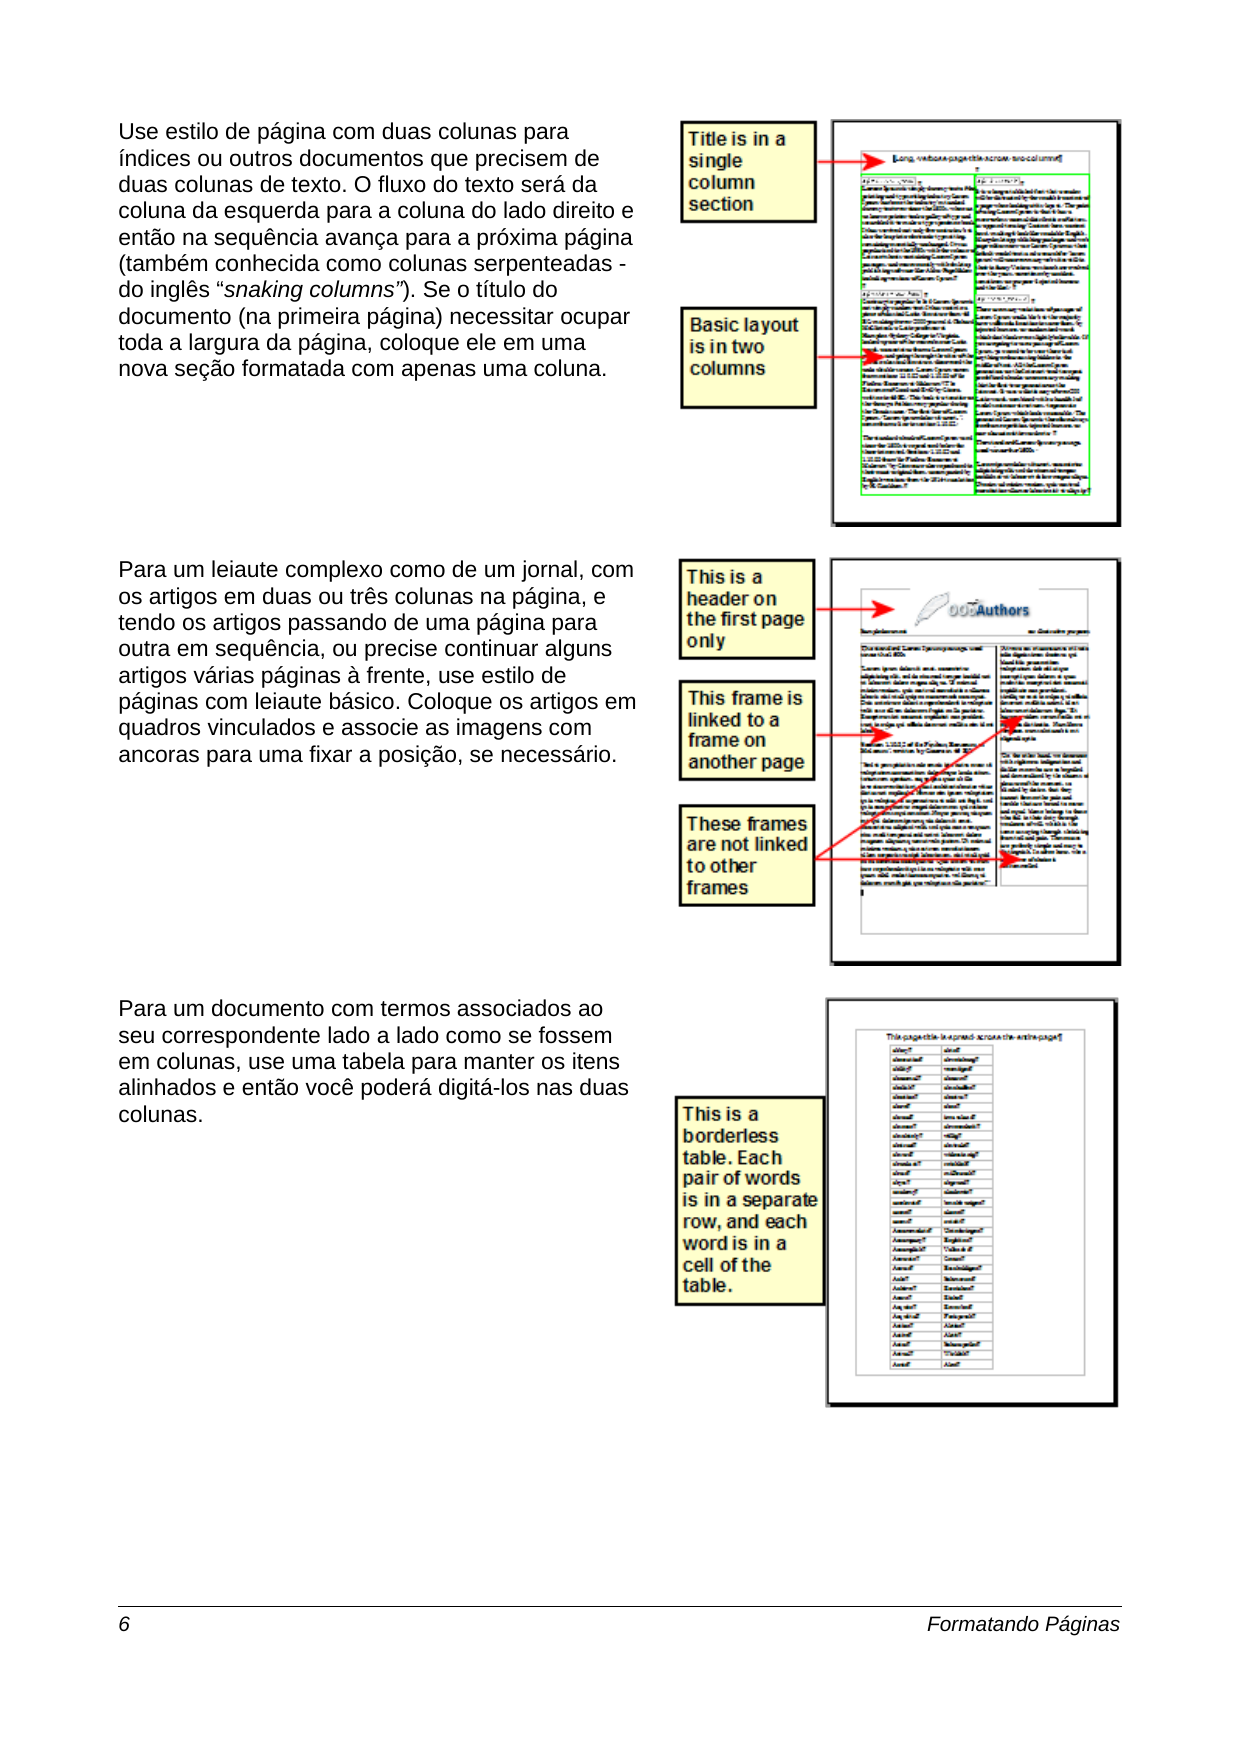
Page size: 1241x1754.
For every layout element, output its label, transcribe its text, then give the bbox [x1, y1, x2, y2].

picture [677, 118, 1123, 527]
table_cell Para um leiaute complexo como de um jornal, com os artigos em duas ou três colunas na página, e tendo os artigos passando de uma página para outra em sequência, ou precise continuar alguns artigos várias páginas à frente, use estilo de páginas com leiaute básico. Coloque os artigos em quadros vinculados e associe as imagens com ancoras para uma fixar a posição, se necessário. [118, 556, 641, 995]
table_cell Para um documento com termos associados ao seu correspondente lado a lado como se fossem em colunas, use uma tabela para manter os itens alinhados e então você poderá digitá-los nas duas colunas. [118, 995, 641, 1438]
table_cell [641, 118, 1123, 556]
picture [676, 556, 1123, 966]
picture [672, 995, 1123, 1409]
table_cell [641, 556, 1123, 995]
table_cell [641, 995, 1123, 1438]
table_cell Use estilo de página com duas colunas para índices ou outros documentos que precisem de duas colunas de texto. O fluxo do texto será da coluna da esquerda para a coluna do lado direito e então na sequência avança para a próxima página (também conhecida como colunas serpenteadas - do inglês “snaking columns”). Se o título do documento (na primeira página) necessitar ocupar toda a largura da página, coloque ele em uma nova seção formatada com apenas uma coluna. [118, 118, 641, 556]
